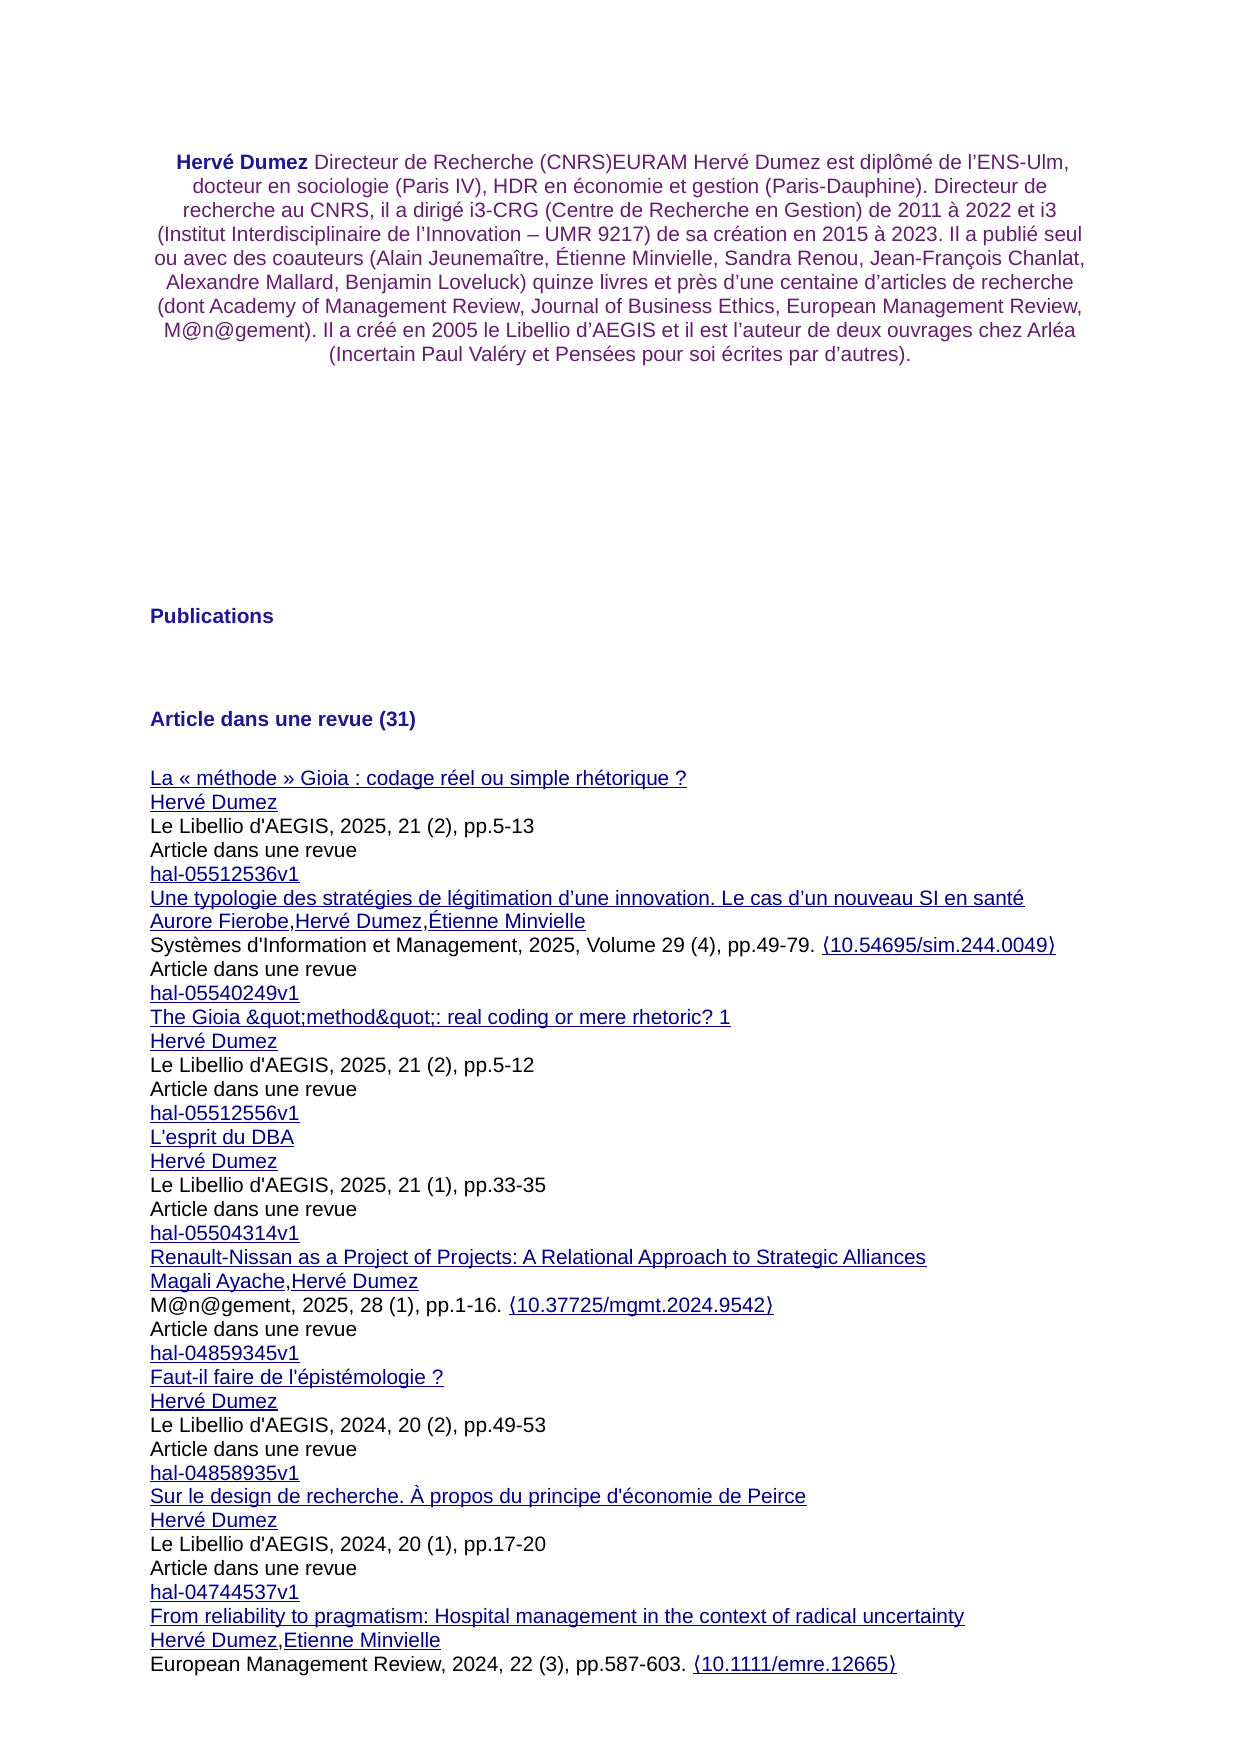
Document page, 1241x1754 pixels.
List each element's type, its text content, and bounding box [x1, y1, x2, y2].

table_cell L'esprit du DBA Hervé Dumez Le Libellio d'AEGIS, 2025, 21 (1), pp.33-35 Article dans une revue hal-05504314v1 [150, 1125, 1090, 1245]
subtitle Hervé Dumez Directeur de Recherche (CNRS)EURAM Hervé Dumez est diplômé de l’ENS-Ulm, docteur en sociologie (Paris IV), HDR en économie et gestion (Paris-Dauphine). Directeur de recherche au CNRS, il a dirigé i3-CRG (Centre de Recherche en Gestion) de 2011 à 2022 et i3 (Institut Interdisciplinaire de l’Innovation – UMR 9217) de sa création en 2015 à 2023. Il a publié seul ou avec des coauteurs (Alain Jeunemaître, Étienne Minvielle, Sandra Renou, Jean-François Chanlat, Alexandre Mallard, Benjamin Loveluck) quinze livres et près d’une centaine d’articles de recherche (dont Academy of Management Review, Journal of Business Ethics, European Management Review, M@n@gement). Il a créé en 2005 le Libellio d’AEGIS et il est l’auteur de deux ouvrages chez Arléa (Incertain Paul Valéry et Pensées pour soi écrites par d’autres). [150, 150, 1090, 366]
table_cell Sur le design de recherche. À propos du principe d'économie de Peirce Hervé Dumez Le Libellio d'AEGIS, 2024, 20 (1), pp.17-20 Article dans une revue hal-04744537v1 [150, 1484, 1090, 1604]
table_cell Faut-il faire de l'épistémologie ? Hervé Dumez Le Libellio d'AEGIS, 2024, 20 (2), pp.49-53 Article dans une revue hal-04858935v1 [150, 1365, 1090, 1484]
table_cell From reliability to pragmatism: Hospital management in the context of radical uncertainty Hervé Dumez,Etienne Minvielle European Management Review, 2024, 22 (3), pp.587-603. ⟨10.1111/emre.12665⟩ [150, 1604, 1090, 1676]
subtitle Article dans une revue (31) [150, 707, 1090, 731]
table_cell Une typologie des stratégies de légitimation d’une innovation. Le cas d’un nouveau SI en santé Aurore Fierobe,Hervé Dumez,Étienne Minvielle Systèmes d'Information et Management, 2025, Volume 29 (4), pp.49-79. ⟨10.54695/sim.244.0049⟩ Article dans une revue hal-05540249v1 [150, 885, 1090, 1005]
table_header La « méthode » Gioia : codage réel ou simple rhétorique ? Hervé Dumez Le Libellio d'AEGIS, 2025, 21 (2), pp.5-13 Article dans une revue hal-05512536v1 [150, 766, 1090, 885]
table_cell The Gioia &quot;method&quot;: real coding or mere rhetoric? 1 Hervé Dumez Le Libellio d'AEGIS, 2025, 21 (2), pp.5-12 Article dans une revue hal-05512556v1 [150, 1005, 1090, 1125]
table_cell Renault-Nissan as a Project of Projects: A Relational Approach to Strategic Alliances Magali Ayache,Hervé Dumez M@n@gement, 2025, 28 (1), pp.1-16. ⟨10.37725/mgmt.2024.9542⟩ Article dans une revue hal-04859345v1 [150, 1245, 1090, 1364]
subtitle Publications [150, 604, 1090, 628]
